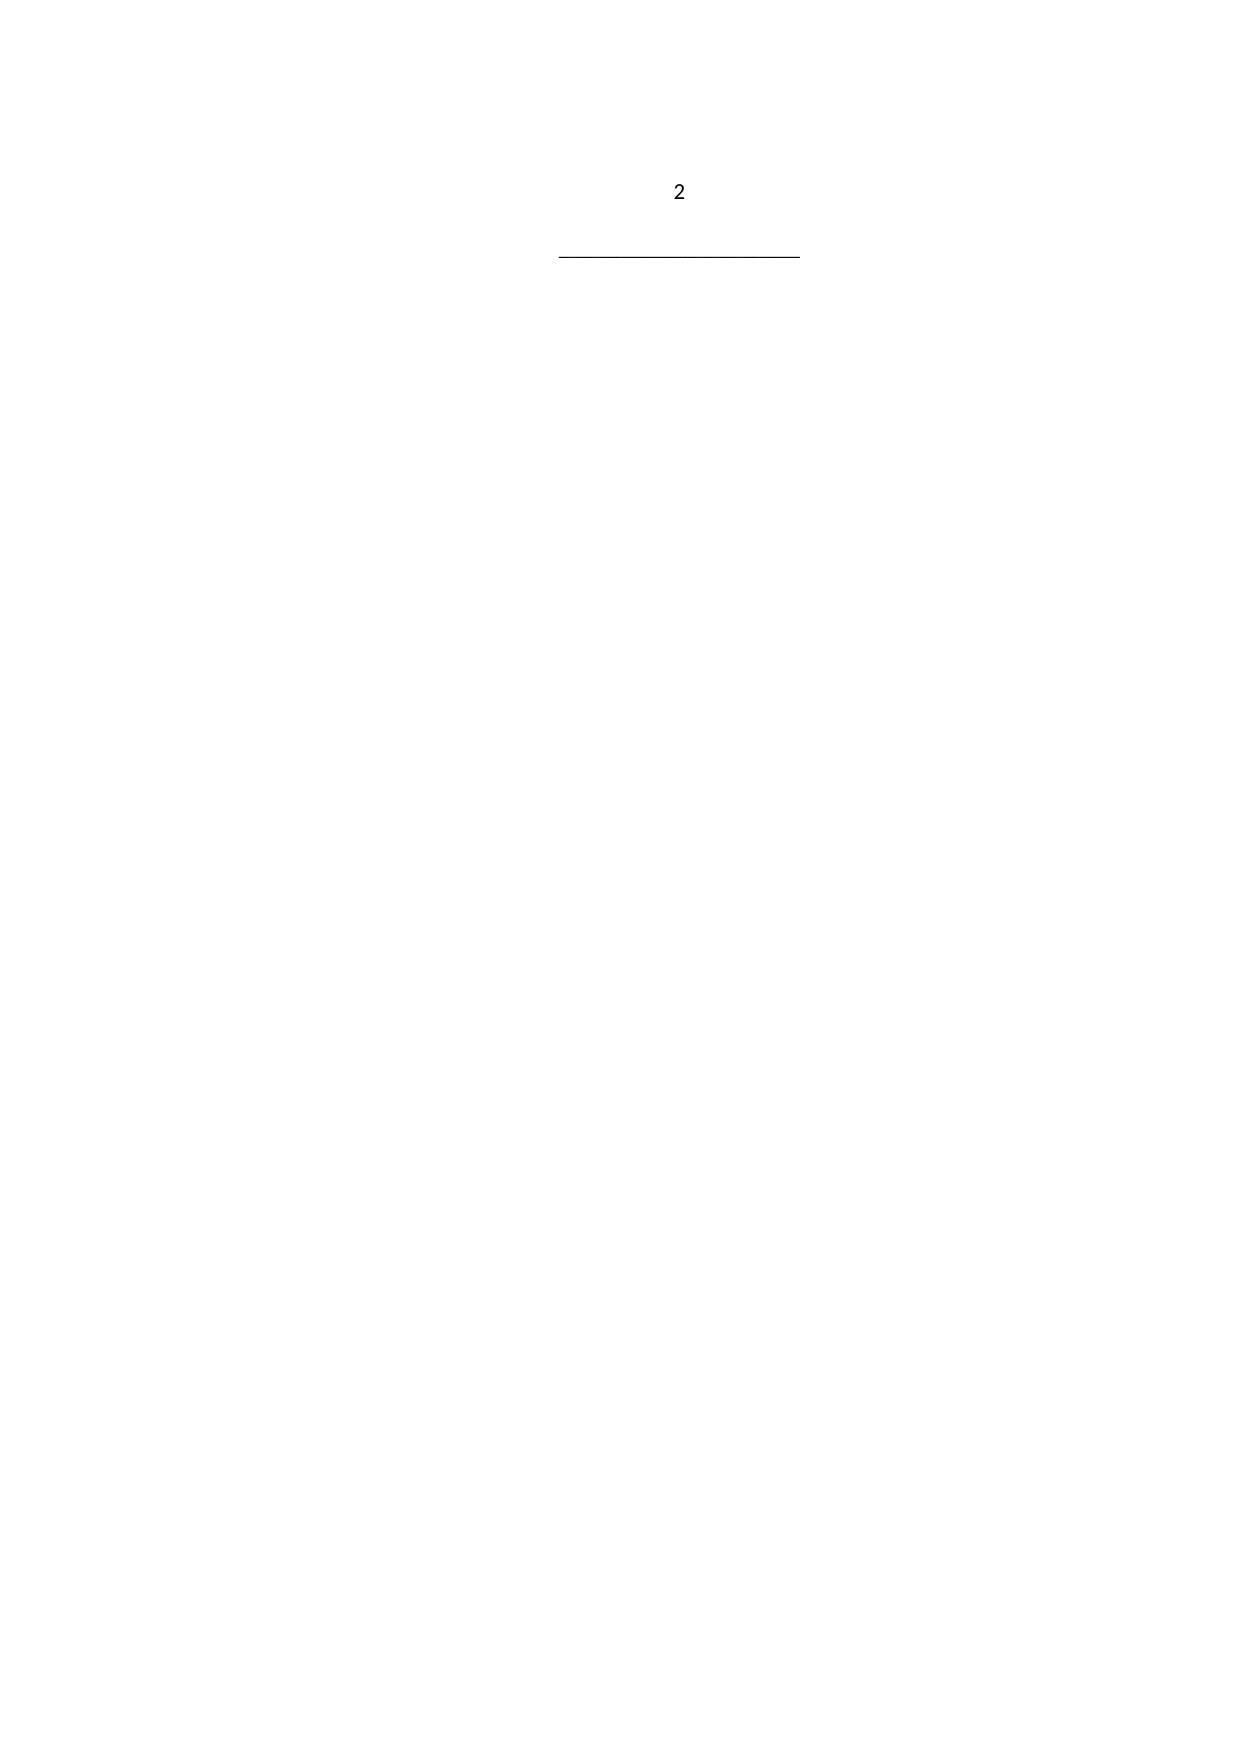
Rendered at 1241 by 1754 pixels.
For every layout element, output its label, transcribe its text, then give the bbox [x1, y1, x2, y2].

text _____________________ [177, 234, 1181, 260]
